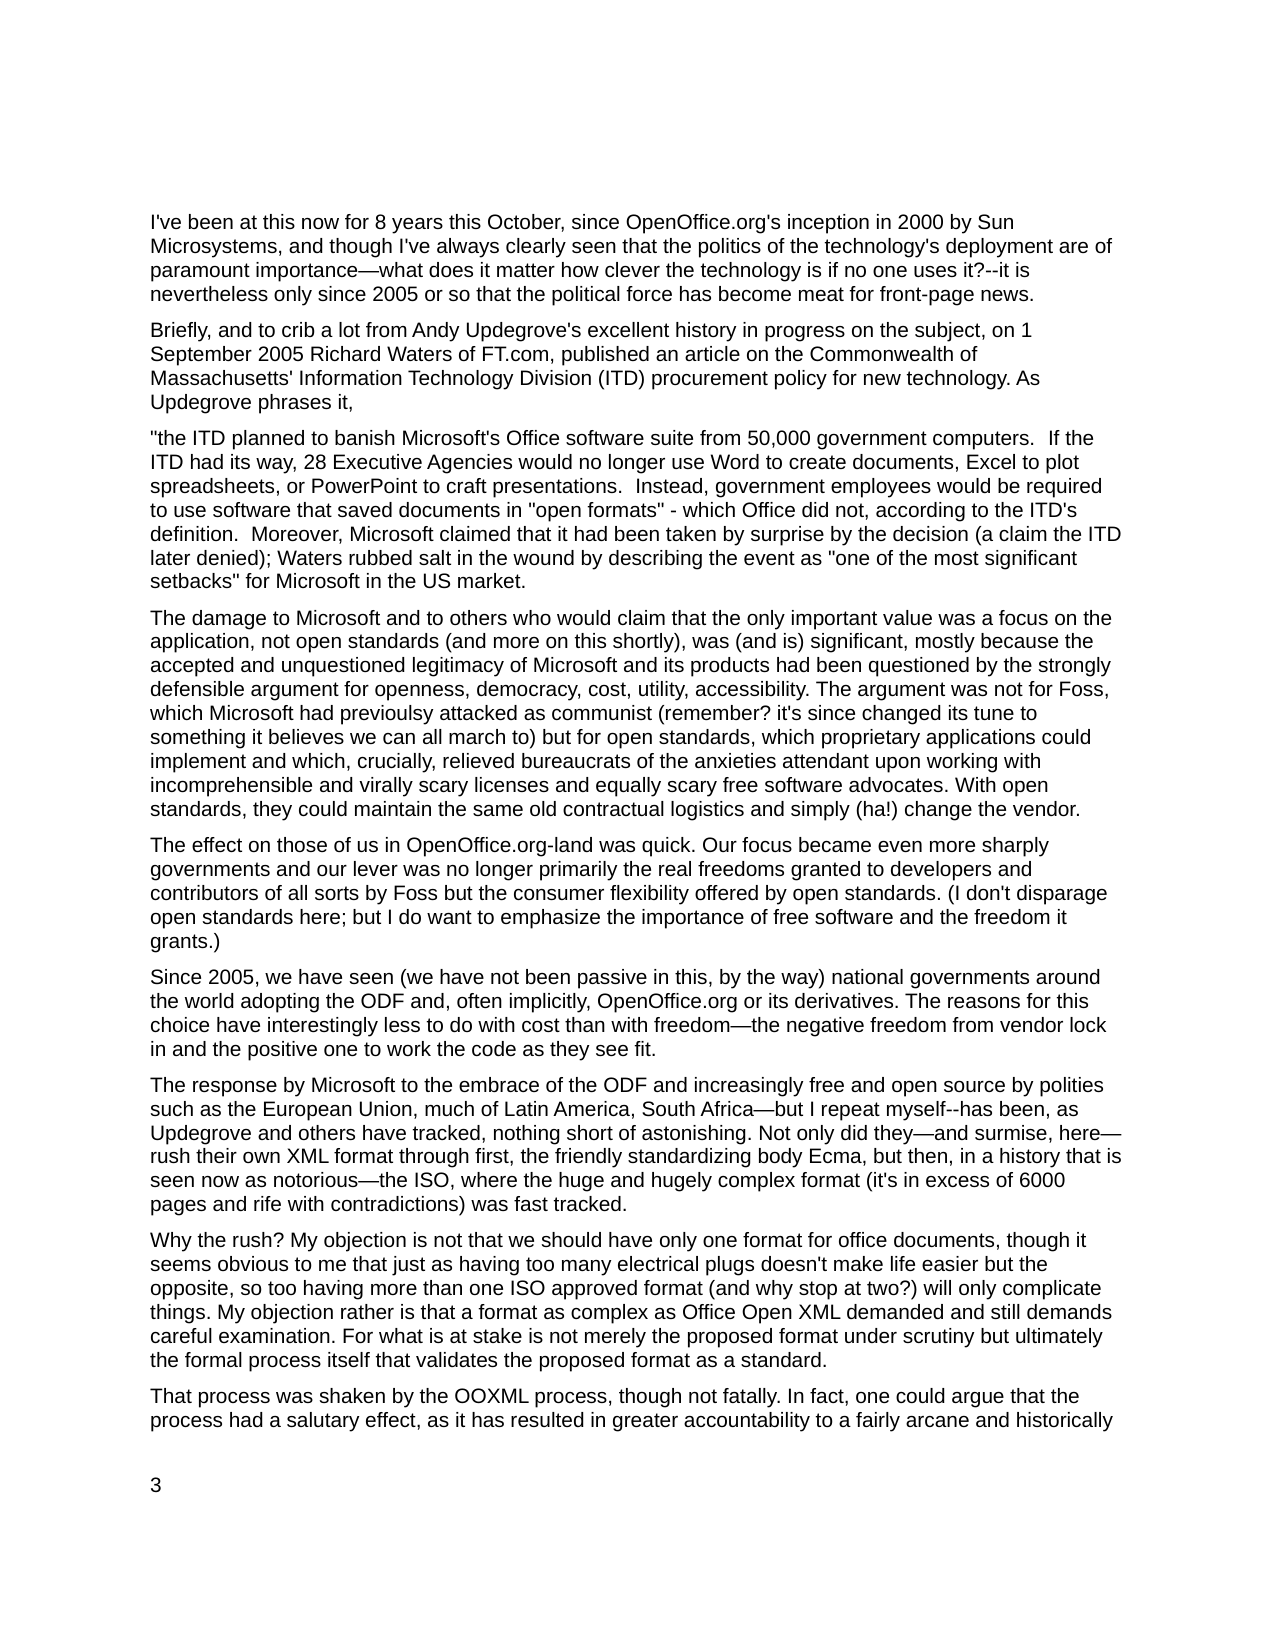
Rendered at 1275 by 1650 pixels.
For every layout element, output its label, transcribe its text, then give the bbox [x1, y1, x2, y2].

text Why the rush? My objection is not that we should have only one format for office documents, though it seems obvious to me that just as having too many electrical plugs doesn't make life easier but the opposite, so too having more than one ISO approved format (and why stop at two?) will only complicate things. My objection rather is that a format as complex as Office Open XML demanded and still demands careful examination. For what is at stake is not merely the proposed format under scrutiny but ultimately the formal process itself that validates the proposed format as a standard. [150, 1228, 1125, 1372]
text "the ITD planned to banish Microsoft's Office software suite from 50,000 government computers. If the ITD had its way, 28 Executive Agencies would no longer use Word to create documents, Excel to plot spreadsheets, or PowerPoint to craft presentations. Instead, government employees would be required to use software that saved documents in "open formats" - which Office did not, according to the ITD's definition. Moreover, Microsoft claimed that it had been taken by surprise by the decision (a claim the ITD later denied); Waters rubbed salt in the wound by describing the event as "one of the most significant setbacks" for Microsoft in the US market. [150, 426, 1125, 593]
text Briefly, and to crib a lot from Andy Updegrove's excellent history in progress on the subject, on 1 September 2005 Richard Waters of FT.com, published an article on the Commonwealth of Massachusetts' Information Technology Division (ITD) procurement policy for new technology. As Updegrove phrases it, [150, 318, 1125, 414]
text The effect on those of us in OpenOffice.org-land was quick. Our focus became even more sharply governments and our lever was no longer primarily the real freedoms granted to developers and contributors of all sorts by Foss but the consumer flexibility offered by open standards. (I don't disparage open standards here; but I do want to emphasize the importance of free software and the freedom it grants.) [150, 833, 1125, 953]
text Since 2005, we have seen (we have not been passive in this, by the way) national governments around the world adopting the ODF and, often implicitly, OpenOffice.org or its derivatives. The reasons for this choice have interestingly less to do with cost than with freedom—the negative freedom from vendor lock in and the positive one to work the code as they see fit. [150, 965, 1125, 1061]
text That process was shaken by the OOXML process, though not fatally. In fact, one could argue that the process had a salutary effect, as it has resulted in greater accountability to a fairly arcane and historically [150, 1384, 1125, 1432]
text The response by Microsoft to the embrace of the ODF and increasingly free and open source by polities such as the European Union, much of Latin America, South Africa—but I repeat myself--has been, as Updegrove and others have tracked, nothing short of astonishing. Not only did they—and surmise, here—rush their own XML format through first, the friendly standardizing body Ecma, but then, in a history that is seen now as notorious—the ISO, where the huge and hugely complex format (it's in excess of 6000 pages and rife with contradictions) was fast tracked. [150, 1072, 1125, 1216]
text I've been at this now for 8 years this October, since OpenOffice.org's inception in 2000 by Sun Microsystems, and though I've always clearly seen that the politics of the technology's deployment are of paramount importance—what does it matter how clever the technology is if no one uses it?--it is nevertheless only since 2005 or so that the political force has become meat for front-page news. [150, 210, 1125, 306]
text The damage to Microsoft and to others who would claim that the only important value was a focus on the application, not open standards (and more on this shortly), was (and is) significant, mostly because the accepted and unquestioned legitimacy of Microsoft and its products had been questioned by the strongly defensible argument for openness, democracy, cost, utility, accessibility. The argument was not for Foss, which Microsoft had previoulsy attacked as communist (remember? it's since changed its tune to something it believes we can all march to) but for open standards, which proprietary applications could implement and which, crucially, relieved bureaucrats of the anxieties attendant upon working with incomprehensible and virally scary licenses and equally scary free software advocates. With open standards, they could maintain the same old contractual logistics and simply (ha!) change the vendor. [150, 605, 1125, 821]
